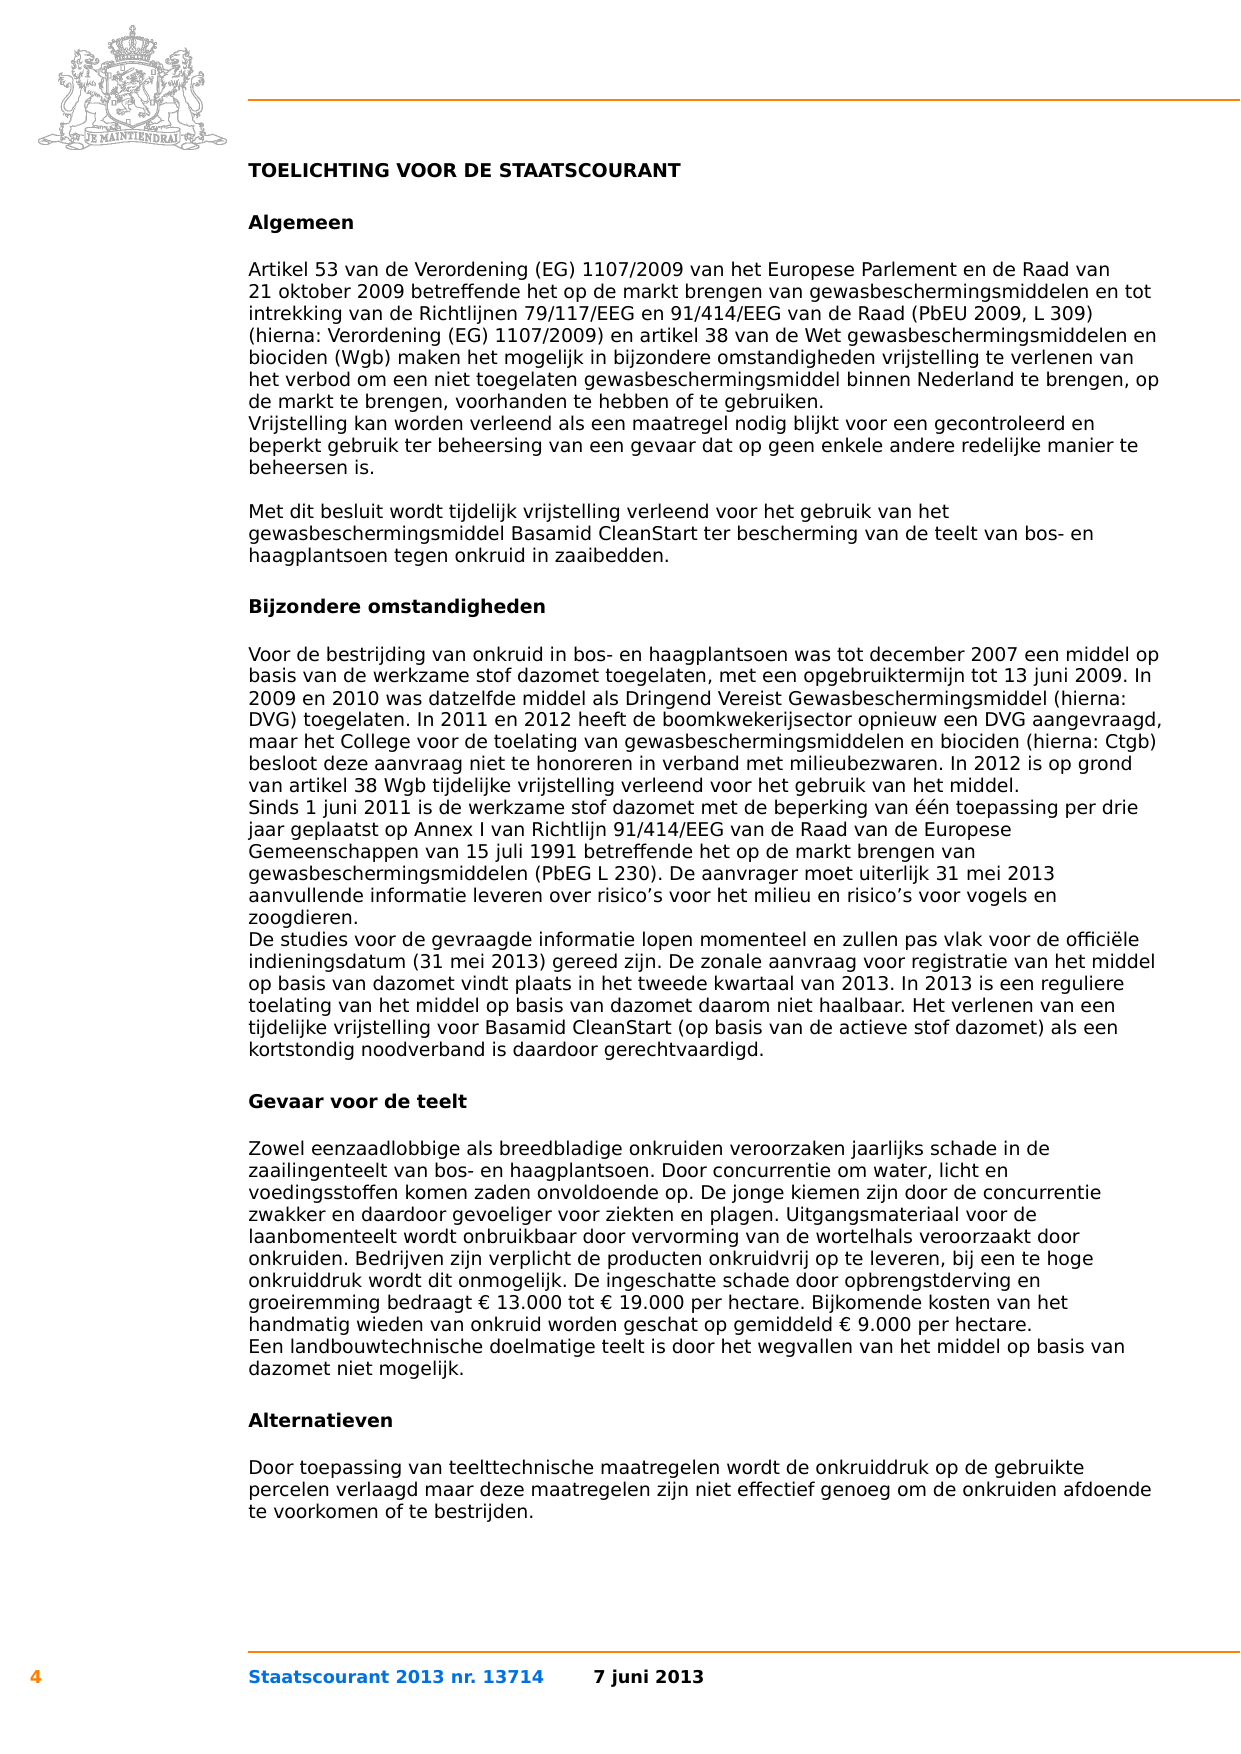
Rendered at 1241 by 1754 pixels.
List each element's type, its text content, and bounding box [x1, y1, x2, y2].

subtitle TOELICHTING VOOR DE STAATSCOURANT [248, 160, 1163, 182]
text De studies voor de gevraagde informatie lopen momenteel en zullen pas vlak voor de officiële indieningsdatum (31 mei 2013) gereed zijn. De zonale aanvraag voor registratie van het middel op basis van dazomet vindt plaats in het tweede kwartaal van 2013. In 2013 is een reguliere toelating van het middel op basis van dazomet daarom niet haalbaar. Het verlenen van een tijdelijke vrijstelling voor Basamid CleanStart (op basis van de actieve stof dazomet) als een kortstondig noodverband is daardoor gerechtvaardigd. [248, 929, 1163, 1061]
subtitle Alternatieven [248, 1410, 1163, 1432]
subtitle Gevaar voor de teelt [248, 1091, 1163, 1113]
text Met dit besluit wordt tijdelijk vrijstelling verleend voor het gebruik van het gewasbeschermingsmiddel Basamid CleanStart ter bescherming van de teelt van bos- en haagplantsoen tegen onkruid in zaaibedden. [248, 501, 1163, 566]
text Door toepassing van teelttechnische maatregelen wordt de onkruiddruk op de gebruikte percelen verlaagd maar deze maatregelen zijn niet effectief genoeg om de onkruiden afdoende te voorkomen of te bestrijden. [248, 1457, 1163, 1523]
subtitle Bijzondere omstandigheden [248, 596, 1163, 618]
text Sinds 1 juni 2011 is de werkzame stof dazomet met de beperking van één toepassing per drie jaar geplaatst op Annex I van Richtlijn 91/414/EEG van de Raad van de Europese Gemeenschappen van 15 juli 1991 betreffende het op de markt brengen van gewasbeschermingsmiddelen (PbEG L 230). De aanvrager moet uiterlijk 31 mei 2013 aanvullende informatie leveren over risico’s voor het milieu en risico’s voor vogels en zoogdieren. [248, 797, 1163, 929]
subtitle Algemeen [248, 212, 1163, 234]
picture [38, 25, 227, 150]
text Zowel eenzaadlobbige als breedbladige onkruiden veroorzaken jaarlijks schade in de zaailingenteelt van bos- en haagplantsoen. Door concurrentie om water, licht en voedingsstoffen komen zaden onvoldoende op. De jonge kiemen zijn door de concurrentie zwakker en daardoor gevoeliger voor ziekten en plagen. Uitgangsmateriaal voor de laanbomenteelt wordt onbruikbaar door vervorming van de wortelhals veroorzaakt door onkruiden. Bedrijven zijn verplicht de producten onkruidvrij op te leveren, bij een te hoge onkruiddruk wordt dit onmogelijk. De ingeschatte schade door opbrengstderving en groeiremming bedraagt € 13.000 tot € 19.000 per hectare. Bijkomende kosten van het handmatig wieden van onkruid worden geschat op gemiddeld € 9.000 per hectare. [248, 1138, 1163, 1336]
text Voor de bestrijding van onkruid in bos- en haagplantsoen was tot december 2007 een middel op basis van de werkzame stof dazomet toegelaten, met een opgebruiktermijn tot 13 juni 2009. In 2009 en 2010 was datzelfde middel als Dringend Vereist Gewasbeschermingsmiddel (hierna: DVG) toegelaten. In 2011 en 2012 heeft de boomkwekerijsector opnieuw een DVG aangevraagd, maar het College voor de toelating van gewasbeschermingsmiddelen en biociden (hierna: Ctgb) besloot deze aanvraag niet te honoreren in verband met milieubezwaren. In 2012 is op grond van artikel 38 Wgb tijdelijke vrijstelling verleend voor het gebruik van het middel. [248, 643, 1163, 797]
text Een landbouwtechnische doelmatige teelt is door het wegvallen van het middel op basis van dazomet niet mogelijk. [248, 1336, 1163, 1380]
text Vrijstelling kan worden verleend als een maatregel nodig blijkt voor een gecontroleerd en beperkt gebruik ter beheersing van een gevaar dat op geen enkele andere redelijke manier te beheersen is. [248, 413, 1163, 479]
text Artikel 53 van de Verordening (EG) 1107/2009 van het Europese Parlement en de Raad van 21 oktober 2009 betreffende het op de markt brengen van gewasbeschermingsmiddelen en tot intrekking van de Richtlijnen 79/117/EEG en 91/414/EEG van de Raad (PbEU 2009, L 309) (hierna: Verordening (EG) 1107/2009) en artikel 38 van de Wet gewasbeschermingsmiddelen en biociden (Wgb) maken het mogelijk in bijzondere omstandigheden vrijstelling te verlenen van het verbod om een niet toegelaten gewasbeschermingsmiddel binnen Nederland te brengen, op de markt te brengen, voorhanden te hebben of te gebruiken. [248, 259, 1163, 413]
